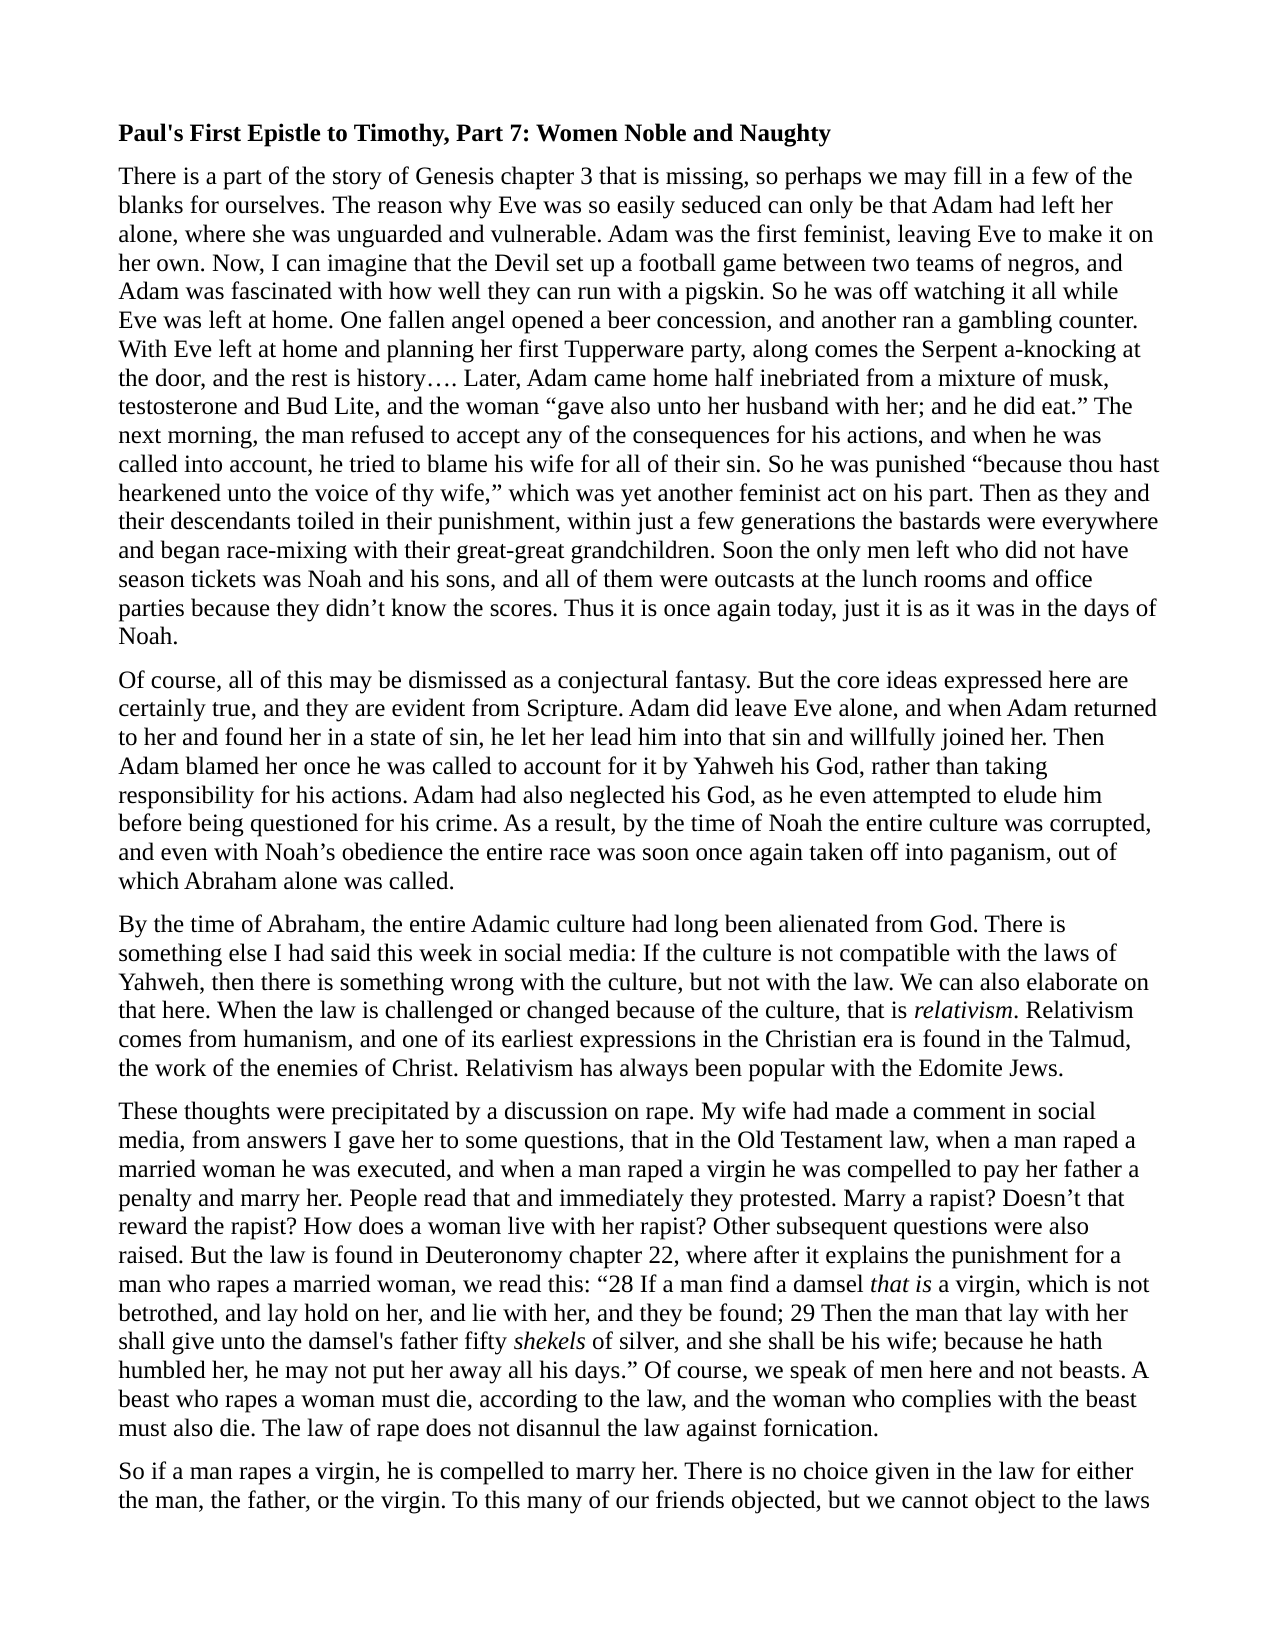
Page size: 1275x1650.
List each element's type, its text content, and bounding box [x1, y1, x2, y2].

text So if a man rapes a virgin, he is compelled to marry her. There is no choice given in the law for either the man, the father, or the virgin. To this many of our friends objected, but we cannot object to the laws [118, 1456, 1160, 1513]
text Of course, all of this may be dismissed as a conjectural fantasy. But the core ideas expressed here are certainly true, and they are evident from Scripture. Adam did leave Eve alone, and when Adam returned to her and found her in a state of sin, he let her lead him into that sin and willfully joined her. Then Adam blamed her once he was called to account for it by Yahweh his God, rather than taking responsibility for his actions. Adam had also neglected his God, as he even attempted to elude him before being questioned for his crime. As a result, by the time of Noah the entire culture was corrupted, and even with Noah’s obedience the entire race was soon once again taken off into paganism, out of which Abraham alone was called. [118, 665, 1160, 895]
text These thoughts were precipitated by a discussion on rape. My wife had made a comment in social media, from answers I gave her to some questions, that in the Old Testament law, when a man raped a married woman he was executed, and when a man raped a virgin he was compelled to pay her father a penalty and marry her. People read that and immediately they protested. Marry a rapist? Doesn’t that reward the rapist? How does a woman live with her rapist? Other subsequent questions were also raised. But the law is found in Deuteronomy chapter 22, where after it explains the punishment for a man who rapes a married woman, we read this: “28 If a man find a damsel that is a virgin, which is not betrothed, and lay hold on her, and lie with her, and they be found; 29 Then the man that lay with her shall give unto the damsel's father fifty shekels of silver, and she shall be his wife; because he hath humbled her, he may not put her away all his days.” Of course, we speak of men here and not beasts. A beast who rapes a woman must die, according to the law, and the woman who complies with the beast must also die. The law of rape does not disannul the law against fornication. [118, 1096, 1160, 1441]
text By the time of Abraham, the entire Adamic culture had long been alienated from God. There is something else I had said this week in social media: If the culture is not compatible with the laws of Yahweh, then there is something wrong with the culture, but not with the law. We can also elaborate on that here. When the law is challenged or changed because of the culture, that is relativism. Relativism comes from humanism, and one of its earliest expressions in the Christian era is found in the Talmud, the work of the enemies of Christ. Relativism has always been popular with the Edomite Jews. [118, 909, 1160, 1082]
text There is a part of the story of Genesis chapter 3 that is missing, so perhaps we may fill in a few of the blanks for ourselves. The reason why Eve was so easily seduced can only be that Adam had left her alone, where she was unguarded and vulnerable. Adam was the first feminist, leaving Eve to make it on her own. Now, I can imagine that the Devil set up a football game between two teams of negros, and Adam was fascinated with how well they can run with a pigskin. So he was off watching it all while Eve was left at home. One fallen angel opened a beer concession, and another ran a gambling counter. With Eve left at home and planning her first Tupperware party, along comes the Serpent a-knocking at the door, and the rest is history…. Later, Adam came home half inebriated from a mixture of musk, testosterone and Bud Lite, and the woman “gave also unto her husband with her; and he did eat.” The next morning, the man refused to accept any of the consequences for his actions, and when he was called into account, he tried to blame his wife for all of their sin. So he was punished “because thou hast hearkened unto the voice of thy wife,” which was yet another feminist act on his part. Then as they and their descendants toiled in their punishment, within just a few generations the bastards were everywhere and began race-mixing with their great-great grandchildren. Soon the only men left who did not have season tickets was Noah and his sons, and all of them were outcasts at the lunch rooms and office parties because they didn’t know the scores. Thus it is once again today, just it is as it was in the days of Noah. [118, 161, 1160, 650]
text Paul's First Epistle to Timothy, Part 7: Women Noble and Naughty [118, 118, 1160, 147]
